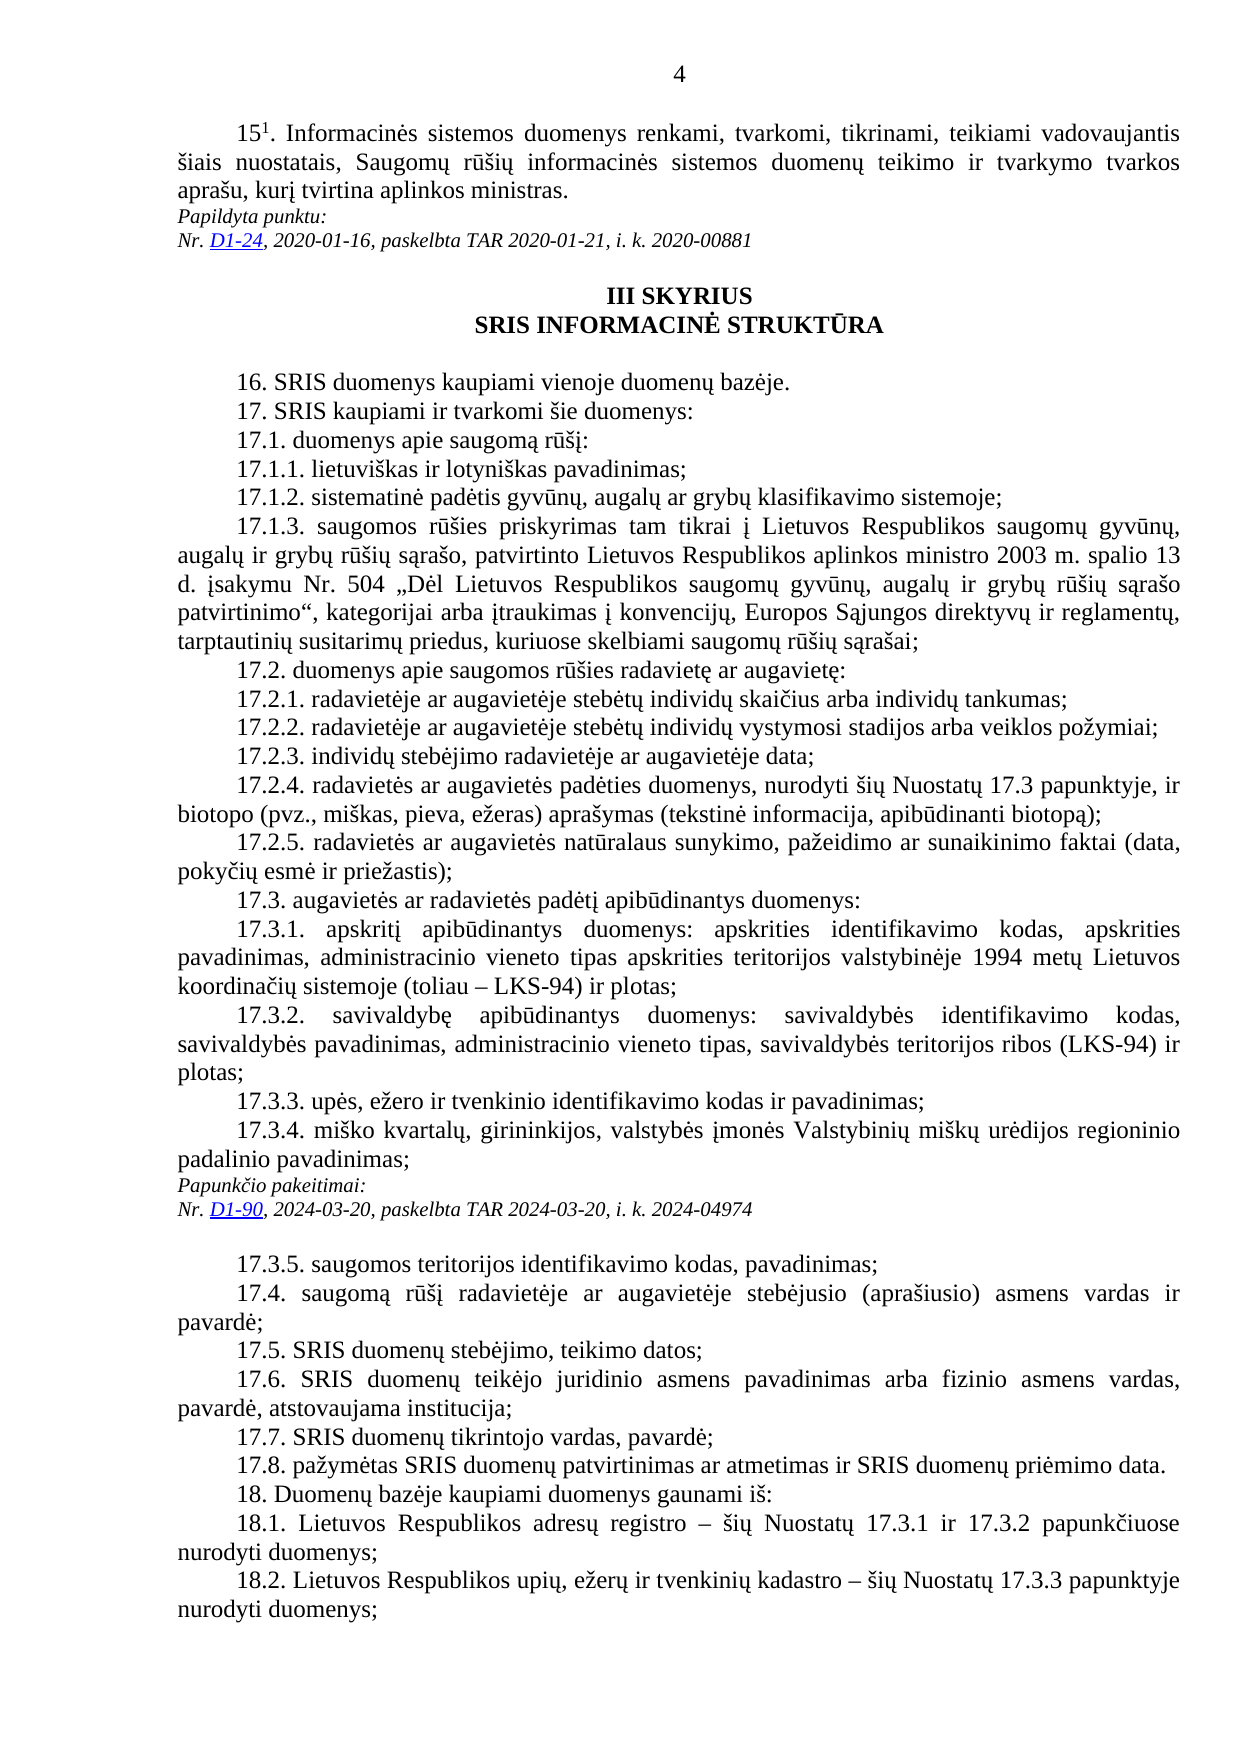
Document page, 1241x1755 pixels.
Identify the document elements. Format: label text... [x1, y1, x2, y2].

text 18.2. Lietuvos Respublikos upių, ežerų ir tvenkinių kadastro – šių Nuostatų 17.3.3 papunktyje nurodyti duomenys; [177, 1566, 1181, 1623]
text 17.3.3. upės, ežero ir tvenkinio identifikavimo kodas ir pavadinimas; [177, 1086, 1181, 1115]
text 17.3.5. saugomos teritorijos identifikavimo kodas, pavadinimas; [177, 1249, 1181, 1278]
text 17.3.4. miško kvartalų, girininkijos, valstybės įmonės Valstybinių miškų urėdijos regioninio padalinio pavadinimas; [177, 1115, 1181, 1172]
text 17.2.4. radavietės ar augavietės padėties duomenys, nurodyti šių Nuostatų 17.3 papunktyje, ir biotopo (pvz., miškas, pieva, ežeras) aprašymas (tekstinė informacija, apibūdinanti biotopą); [177, 770, 1181, 827]
text 151. Informacinės sistemos duomenys renkami, tvarkomi, tikrinami, teikiami vadovaujantis šiais nuostatais, Saugomų rūšių informacinės sistemos duomenų teikimo ir tvarkymo tvarkos aprašu, kurį tvirtina aplinkos ministras. [177, 118, 1181, 204]
text 18.1. Lietuvos Respublikos adresų registro – šių Nuostatų 17.3.1 ir 17.3.2 papunkčiuose nurodyti duomenys; [177, 1508, 1181, 1566]
text Papildyta punktu: [177, 204, 1181, 228]
text 17.3.2. savivaldybę apibūdinantys duomenys: savivaldybės identifikavimo kodas, savivaldybės pavadinimas, administracinio vieneto tipas, savivaldybės teritorijos ribos (LKS-94) ir plotas; [177, 1000, 1181, 1086]
text 17.2. duomenys apie saugomos rūšies radavietę ar augavietę: [177, 655, 1181, 684]
text 17.1.3. saugomos rūšies priskyrimas tam tikrai į Lietuvos Respublikos saugomų gyvūnų, augalų ir grybų rūšių sąrašo, patvirtinto Lietuvos Respublikos aplinkos ministro 2003 m. spalio 13 d. įsakymu Nr. 504 „Dėl Lietuvos Respublikos saugomų gyvūnų, augalų ir grybų rūšių sąrašo patvirtinimo“, kategorijai arba įtraukimas į konvencijų, Europos Sąjungos direktyvų ir reglamentų, tarptautinių susitarimų priedus, kuriuose skelbiami saugomų rūšių sąrašai; [177, 511, 1181, 655]
text 17.8. pažymėtas SRIS duomenų patvirtinimas ar atmetimas ir SRIS duomenų priėmimo data. [177, 1451, 1181, 1479]
text III SKYRIUS [177, 281, 1181, 310]
text 17.3. augavietės ar radavietės padėtį apibūdinantys duomenys: [177, 885, 1181, 914]
text 17.1. duomenys apie saugomą rūšį: [177, 425, 1181, 454]
text SRIS INFORMACINĖ STRUKTŪRA [177, 310, 1181, 339]
text 17.3.1. apskritį apibūdinantys duomenys: apskrities identifikavimo kodas, apskrities pavadinimas, administracinio vieneto tipas apskrities teritorijos valstybinėje 1994 metų Lietuvos koordinačių sistemoje (toliau – LKS-94) ir plotas; [177, 914, 1181, 1000]
text 17.1.2. sistematinė padėtis gyvūnų, augalų ar grybų klasifikavimo sistemoje; [177, 482, 1181, 511]
text 18. Duomenų bazėje kaupiami duomenys gaunami iš: [177, 1479, 1181, 1508]
text 17.2.2. radavietėje ar augavietėje stebėtų individų vystymosi stadijos arba veiklos požymiai; [177, 712, 1181, 741]
text 17.1.1. lietuviškas ir lotyniškas pavadinimas; [177, 454, 1181, 482]
text 17.5. SRIS duomenų stebėjimo, teikimo datos; [177, 1336, 1181, 1364]
text 17.2.1. radavietėje ar augavietėje stebėtų individų skaičius arba individų tankumas; [177, 684, 1181, 712]
text 17.6. SRIS duomenų teikėjo juridinio asmens pavadinimas arba fizinio asmens vardas, pavardė, atstovaujama institucija; [177, 1364, 1181, 1422]
text Nr. D1-90, 2024-03-20, paskelbta TAR 2024-03-20, i. k. 2024-04974 [177, 1197, 1181, 1221]
text Nr. D1-24, 2020-01-16, paskelbta TAR 2020-01-21, i. k. 2020-00881 [177, 228, 1181, 252]
text 17. SRIS kaupiami ir tvarkomi šie duomenys: [177, 396, 1181, 425]
text 17.2.3. individų stebėjimo radavietėje ar augavietėje data; [177, 741, 1181, 770]
text 17.4. saugomą rūšį radavietėje ar augavietėje stebėjusio (aprašiusio) asmens vardas ir pavardė; [177, 1278, 1181, 1336]
text 17.7. SRIS duomenų tikrintojo vardas, pavardė; [177, 1422, 1181, 1451]
text 17.2.5. radavietės ar augavietės natūralaus sunykimo, pažeidimo ar sunaikinimo faktai (data, pokyčių esmė ir priežastis); [177, 827, 1181, 885]
text Papunkčio pakeitimai: [177, 1172, 1181, 1197]
text 16. SRIS duomenys kaupiami vienoje duomenų bazėje. [177, 367, 1181, 396]
